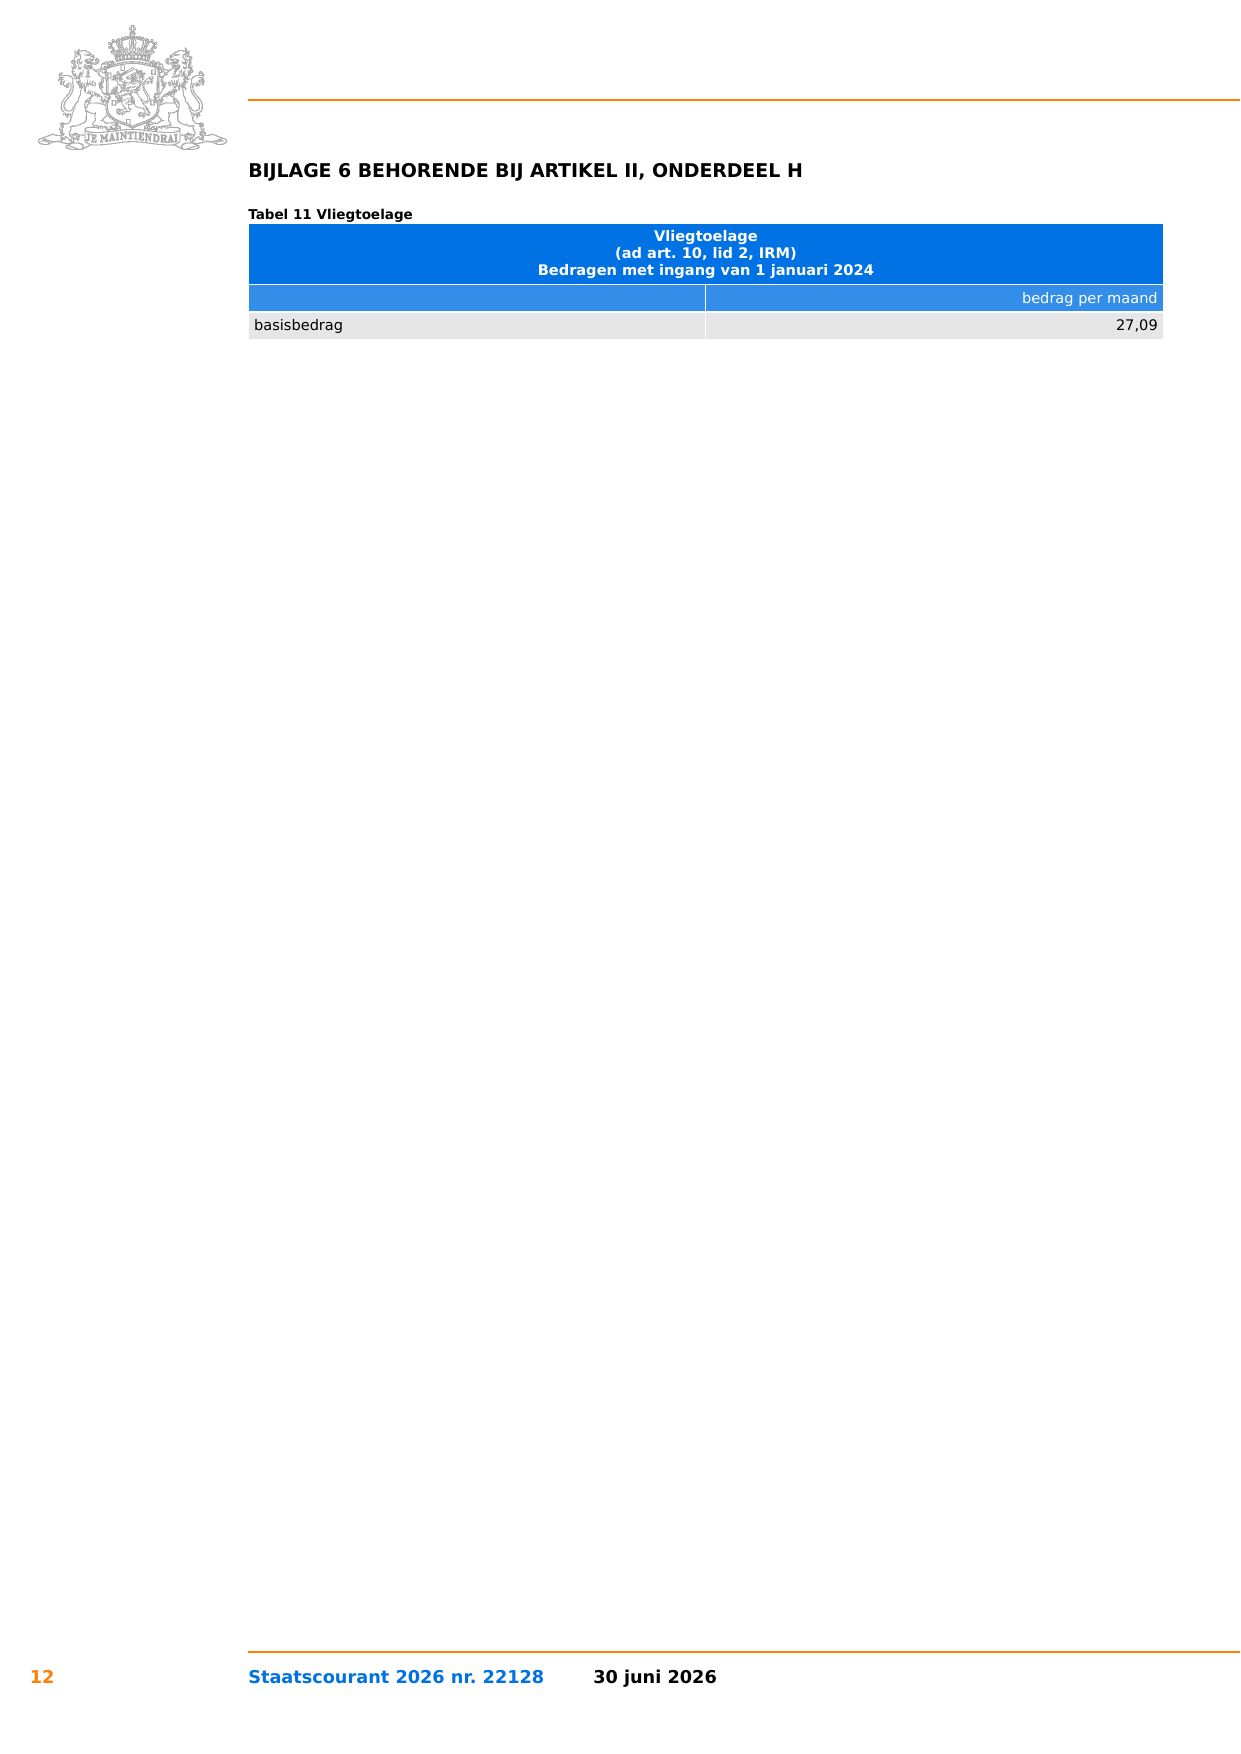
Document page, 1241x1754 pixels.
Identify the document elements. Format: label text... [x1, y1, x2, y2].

table_cell Vliegtoelage (ad art. 10, lid 2, IRM) Bedragen met ingang van 1 januari 2024 [249, 224, 1163, 284]
table_cell [249, 285, 705, 311]
table_header Tabel 11 Vliegtoelage [248, 207, 1163, 223]
table_cell basisbedrag [249, 313, 705, 339]
picture [38, 25, 227, 150]
table_cell 27,09 [706, 313, 1163, 339]
subtitle BIJLAGE 6 BEHORENDE BIJ ARTIKEL II, ONDERDEEL H [248, 160, 1163, 182]
table_cell bedrag per maand [706, 285, 1163, 311]
